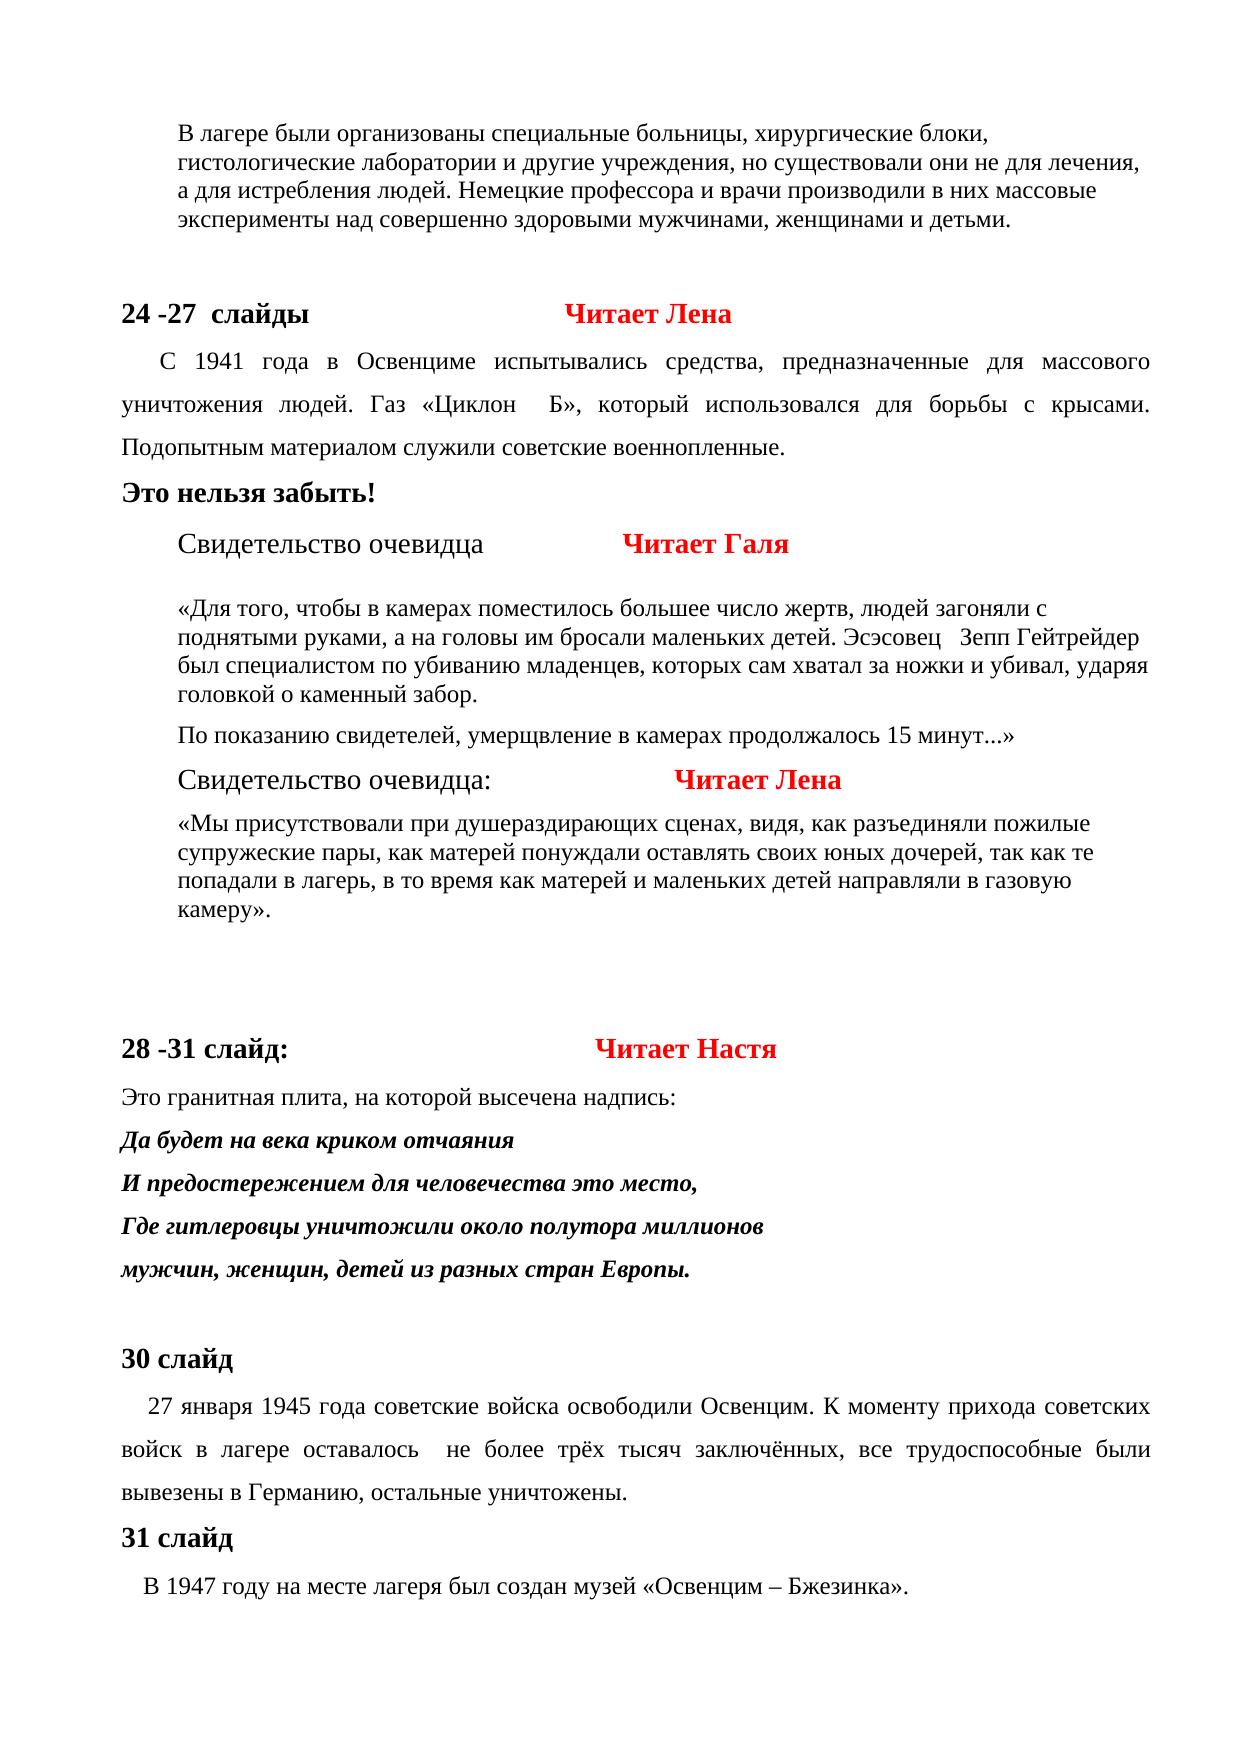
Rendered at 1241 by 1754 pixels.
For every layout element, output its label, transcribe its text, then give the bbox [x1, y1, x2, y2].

text 31 слайд [121, 1520, 1152, 1554]
text Свидетельство очевидца Читает Галя [177, 526, 1152, 559]
text В лагере были организованы специальные больницы, хирургические блоки, гистологические лаборатории и другие учреждения, но существовали они не для лечения, а для истребления людей. Немецкие профессора и врачи производили в них массовые эксперименты над совершенно здоровыми мужчинами, женщинами и детьми. [177, 118, 1152, 233]
text По показанию свидетелей, умерщвление в камерах продолжалось 15 минут...» [177, 721, 1152, 749]
text 27 января 1945 года советские войска освободили Освенцим. К моменту прихода советских войск в лагере оставалось не более трёх тысяч заключённых, все трудоспособные были вывезены в Германию, остальные уничтожены. [121, 1391, 1152, 1506]
text Это нельзя забыть! [121, 476, 1152, 509]
text 24 -27 слайды Читает Лена [121, 296, 1152, 329]
text мужчин, женщин, детей из разных стран Европы. [121, 1254, 1152, 1283]
text Где гитлеровцы уничтожили около полутора миллионов [121, 1211, 1152, 1240]
text 30 слайд [121, 1341, 1152, 1374]
text С 1941 года в Освенциме испытывались средства, предназначенные для массового уничтожения людей. Газ «Циклон Б», который использовался для борьбы с крысами. Подопытным материалом служили советские военнопленные. [121, 346, 1152, 461]
text Свидетельство очевидца: Читает Лена [177, 762, 1152, 795]
text Да будет на века криком отчаяния [121, 1125, 1152, 1154]
text «Для того, чтобы в камерах поместилось большее число жертв, людей загоняли с поднятыми руками, а на головы им бросали маленьких детей. Эсэсовец Зепп Гейтрейдер был специалистом по убиванию младенцев, которых сам хватал за ножки и убивал, ударяя головкой о каменный забор. [177, 593, 1152, 708]
text В 1947 году на месте лагеря был создан музей «Освенцим – Бжезинка». [121, 1571, 1152, 1599]
text Это гранитная плита, на которой высечена надпись: [121, 1082, 1152, 1111]
text И предостережением для человечества это место, [121, 1168, 1152, 1197]
text 28 -31 слайд: Читает Настя [121, 1032, 1152, 1065]
text «Мы присутствовали при душераздирающих сценах, видя, как разъединяли пожилые супружеские пары, как матерей понуждали оставлять своих юных дочерей, так как те попадали в лагерь, в то время как матерей и маленьких детей направляли в газовую камеру». [177, 808, 1152, 923]
